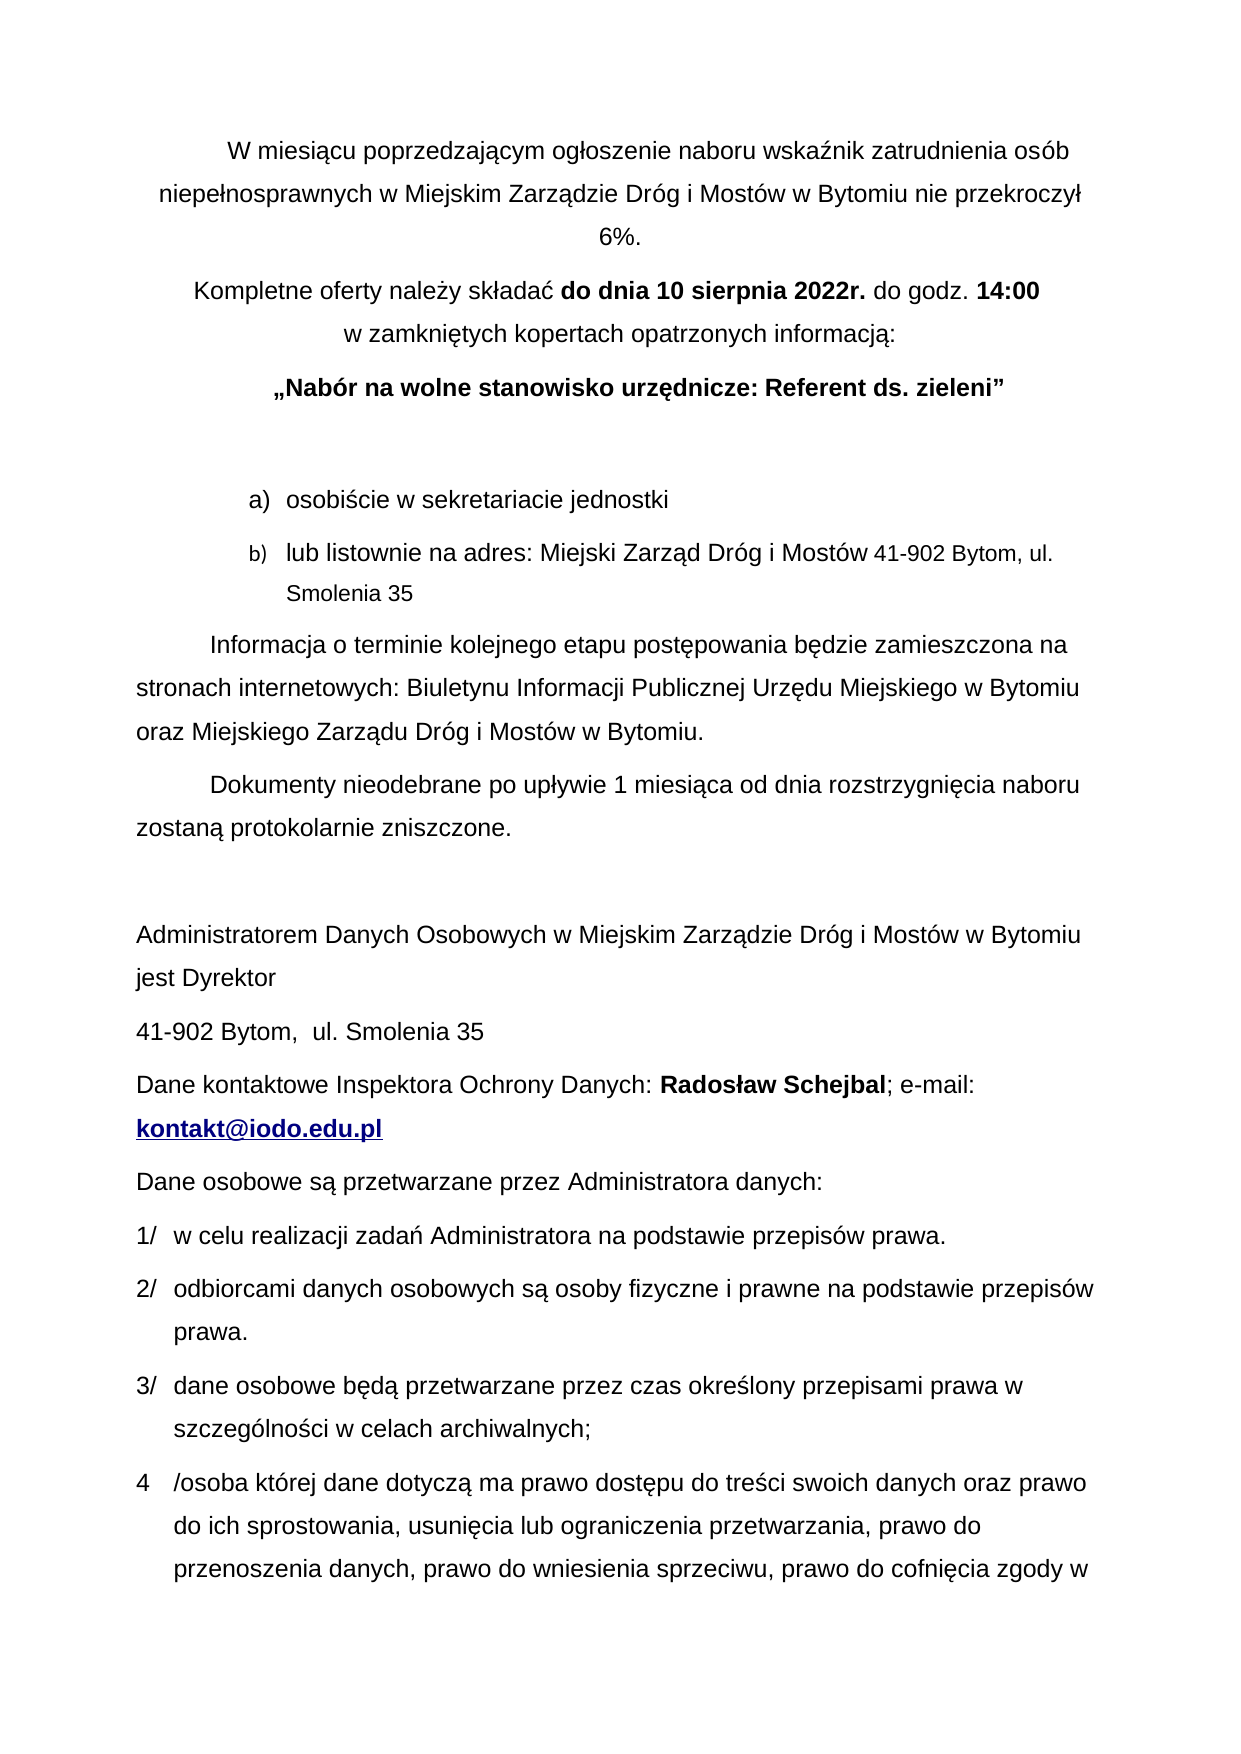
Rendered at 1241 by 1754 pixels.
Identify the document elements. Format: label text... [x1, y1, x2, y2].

text Dane kontaktowe Inspektora Ochrony Danych: Radosław Schejbal; e-mail: kontakt@iodo.edu.pl [136, 1071, 1104, 1142]
text 1/ w celu realizacji zadań Administratora na podstawie przepisów prawa. [136, 1221, 1104, 1249]
text 3/ dane osobowe będą przetwarzane przez czas określony przepisami prawa w szczególności w celach archiwalnych; [136, 1371, 1104, 1443]
text 41-902 Bytom, ul. Smolenia 35 [136, 1017, 1104, 1046]
list Dokumenty nieodebrane po upływie 1 miesiąca od dnia rozstrzygnięcia naboru zostaną protokolarnie zniszczone. [136, 770, 1104, 842]
text „Nabór na wolne stanowisko urzędnicze: Referent ds. zieleni” [173, 372, 1104, 403]
text Administratorem Danych Osobowych w Miejskim Zarządzie Dróg i Mostów w Bytomiu jest Dyrektor [136, 920, 1104, 992]
text Dane osobowe są przetwarzane przez Administratora danych: [136, 1167, 1104, 1196]
text 2/ odbiorcami danych osobowych są osoby fizyczne i prawne na podstawie przepisów prawa. [136, 1274, 1104, 1346]
text W miesiącu poprzedzającym ogłoszenie naboru wskaźnik zatrudnienia osób niepełnosprawnych w Miejskim Zarządzie Dróg i Mostów w Bytomiu nie przekroczył 6%. [136, 136, 1104, 251]
list lub listownie na adres: Miejski Zarząd Dróg i Mostów 41-902 Bytom, ul. Smolenia 35 [248, 538, 1104, 607]
list Kompletne oferty należy składać do dnia 10 sierpnia 2022r. do godz. 14:00 w zamkniętych kopertach opatrzonych informacją: [136, 276, 1104, 347]
list osobiście w sekretariacie jednostki [248, 484, 1104, 513]
text 4 /osoba której dane dotyczą ma prawo dostępu do treści swoich danych oraz prawo do ich sprostowania, usunięcia lub ograniczenia przetwarzania, prawo do przenoszenia danych, prawo do wniesienia sprzeciwu, prawo do cofnięcia zgody w [136, 1468, 1104, 1583]
list Informacja o terminie kolejnego etapu postępowania będzie zamieszczona na stronach internetowych: Biuletynu Informacji Publicznej Urzędu Miejskiego w Bytomiu oraz Miejskiego Zarządu Dróg i Mostów w Bytomiu. [136, 630, 1104, 745]
